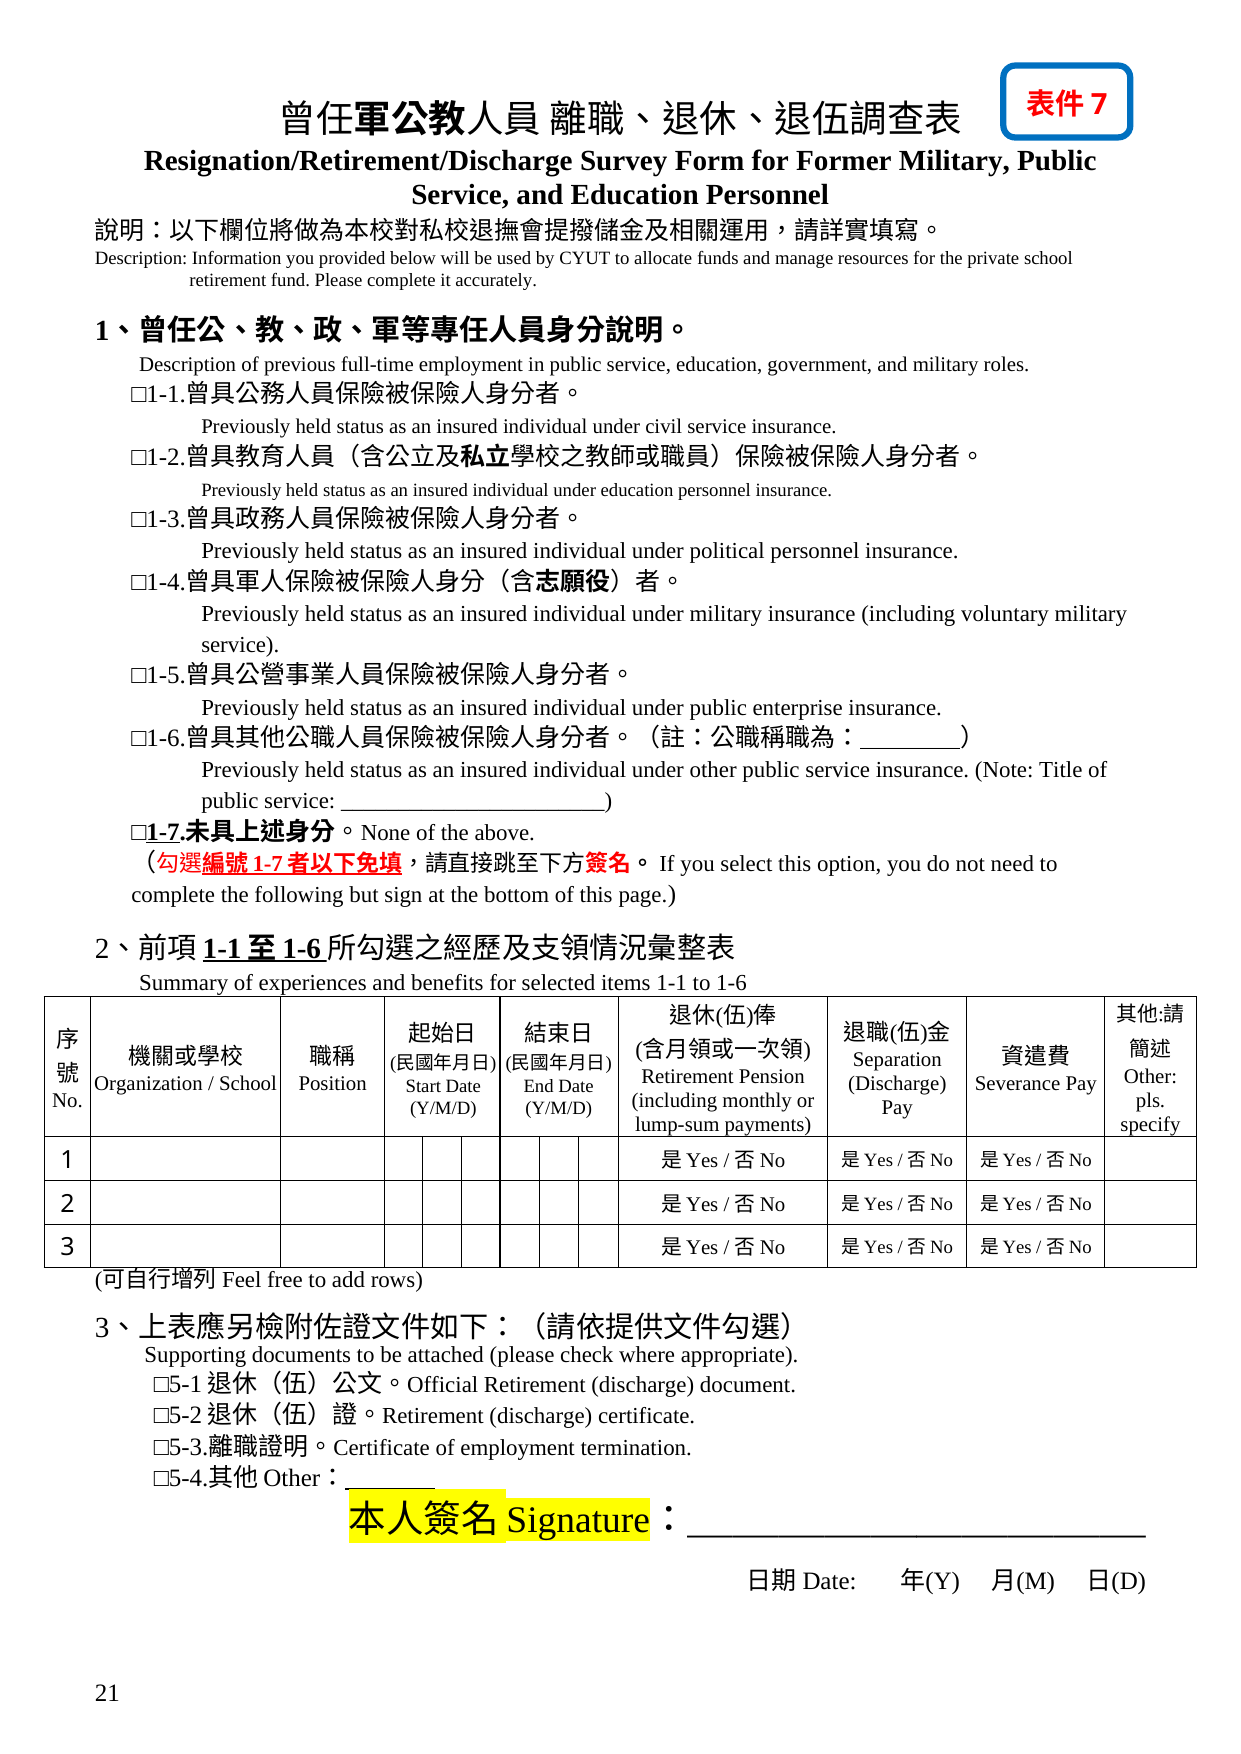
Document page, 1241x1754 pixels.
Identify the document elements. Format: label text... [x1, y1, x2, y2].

text □5-2退休（伍）證。Retirement (discharge) certificate. [153, 1399, 1146, 1430]
text □5-4.其他Other： [153, 1461, 1146, 1493]
table_cell [423, 1225, 461, 1267]
text □1-3.曾具政務人員保險被保險人身分者。 Previously held status as an insured individual under political personnel insurance. [131, 502, 1146, 565]
text 2、前項1-1至1-6所勾選之經歷及支領情況彙整表 Summary of experiences and benefits for selected items 1-1 to 1-6 [94, 934, 1146, 996]
table_header 資遣費 Severance Pay [967, 997, 1104, 1136]
table_header 退休(伍)俸 (含月領或一次領) Retirement Pension (including monthly or lump-sum payments) [619, 997, 827, 1136]
text □1-1.曾具公務人員保險被保險人身分者。 Previously held status as an insured individual under civil service insurance. [131, 377, 1146, 440]
text □1-7.未具上述身分。None of the above. [131, 815, 1146, 846]
text （勾選編號1-7者以下免填，請直接跳至下方簽名。 If you select this option, you do not need to complete the following but sign at the bottom of this page.) [131, 846, 1146, 909]
table_cell [501, 1181, 539, 1224]
table_cell 是Yes / 否No [619, 1137, 827, 1180]
table_header 職稱 Position [281, 997, 384, 1136]
text (可自行增列 Feel free to add rows) [94, 1268, 1146, 1293]
table_cell [579, 1225, 618, 1267]
table_header 結束日 (民國年月日) End Date (Y/M/D) [501, 997, 618, 1136]
table_cell 是Yes / 否No [828, 1137, 966, 1180]
table_cell [385, 1225, 422, 1267]
table_cell 是Yes / 否No [619, 1225, 827, 1267]
text □5-3.離職證明。Certificate of employment termination. [153, 1430, 1146, 1461]
table_cell [462, 1137, 499, 1180]
table_header 機關或學校 Organization / School [91, 997, 280, 1136]
table_cell [385, 1137, 422, 1180]
table_cell [462, 1181, 499, 1224]
text 日期 Date: 年(Y) 月(M) 日(D) [94, 1567, 1146, 1594]
text □5-1退休（伍）公文。Official Retirement (discharge) document. [153, 1368, 1146, 1399]
table_cell 是Yes / 否No [619, 1181, 827, 1224]
table_cell [540, 1137, 578, 1180]
table_cell [281, 1181, 384, 1224]
table_cell [423, 1137, 461, 1180]
table_cell [91, 1181, 280, 1224]
table_cell [281, 1225, 384, 1267]
table_cell [91, 1137, 280, 1180]
text □1-5.曾具公營事業人員保險被保險人身分者。 Previously held status as an insured individual under public enterprise insurance. [131, 659, 1146, 721]
table_header 其他:請簡述 Other: pls. specify [1105, 997, 1196, 1136]
table_cell [540, 1225, 578, 1267]
table_cell 是Yes / 否No [828, 1225, 966, 1267]
table_cell [1105, 1181, 1196, 1224]
table_cell 2 [45, 1181, 90, 1224]
table_cell [385, 1181, 422, 1224]
table_cell [579, 1181, 618, 1224]
table_cell [1105, 1225, 1196, 1267]
text Description: Information you provided below will be used by CYUT to allocate funds and manage resources for the private school retirement fund. Please complete it accurately. [94, 247, 1146, 290]
table_cell 3 [45, 1225, 90, 1267]
table_cell [462, 1225, 499, 1267]
text 本人簽名Signature：＿＿＿＿＿＿＿＿＿＿ [94, 1493, 1146, 1542]
text 曾任軍公教人員 離職、退休、退伍調查表 [94, 89, 1146, 143]
table_header 退職(伍)金 Separation (Discharge) Pay [828, 997, 966, 1136]
text 說明：以下欄位將做為本校對私校退撫會提撥儲金及相關運用，請詳實填寫。 [94, 211, 1146, 247]
table_cell 是Yes / 否No [828, 1181, 966, 1224]
table_cell [501, 1225, 539, 1267]
table_header 序號 No. [45, 997, 90, 1136]
table_cell 是Yes / 否No [967, 1137, 1104, 1180]
table_cell [579, 1137, 618, 1180]
table_header 起始日 (民國年月日) Start Date (Y/M/D) [385, 997, 499, 1136]
text Resignation/Retirement/Discharge Survey Form for Former Military, Public Service, and Education Personnel [94, 143, 1146, 211]
table_cell 是Yes / 否No [967, 1181, 1104, 1224]
table_cell [423, 1181, 461, 1224]
text □1-6.曾具其他公職人員保險被保險人身分者。（註：公職稱職為：＿＿＿＿） Previously held status as an insured individual under other public service insurance. (Note: Title of public service: _______________________) [131, 721, 1146, 815]
text 表件7 [1022, 80, 1112, 89]
table_cell 是Yes / 否No [967, 1225, 1104, 1267]
table_cell 1 [45, 1137, 90, 1180]
table_cell [540, 1181, 578, 1224]
table_cell [91, 1225, 280, 1267]
text □1-2.曾具教育人員（含公立及私立學校之教師或職員）保險被保險人身分者。 Previously held status as an insured individual under education personnel insurance. [131, 440, 1146, 502]
table_cell [1105, 1137, 1196, 1180]
text 3、上表應另檢附佐證文件如下：（請依提供文件勾選） Supporting documents to be attached (please check where appropriate). [94, 1318, 1146, 1368]
table_cell [501, 1137, 539, 1180]
text □1-4.曾具軍人保險被保險人身分（含志願役）者。 Previously held status as an insured individual under military insurance (including voluntary military service). [131, 565, 1146, 659]
text 1、曾任公、教、政、軍等專任人員身分說明。 Description of previous full-time employment in public service, education, government, and military roles. [94, 315, 1146, 377]
table_cell [281, 1137, 384, 1180]
